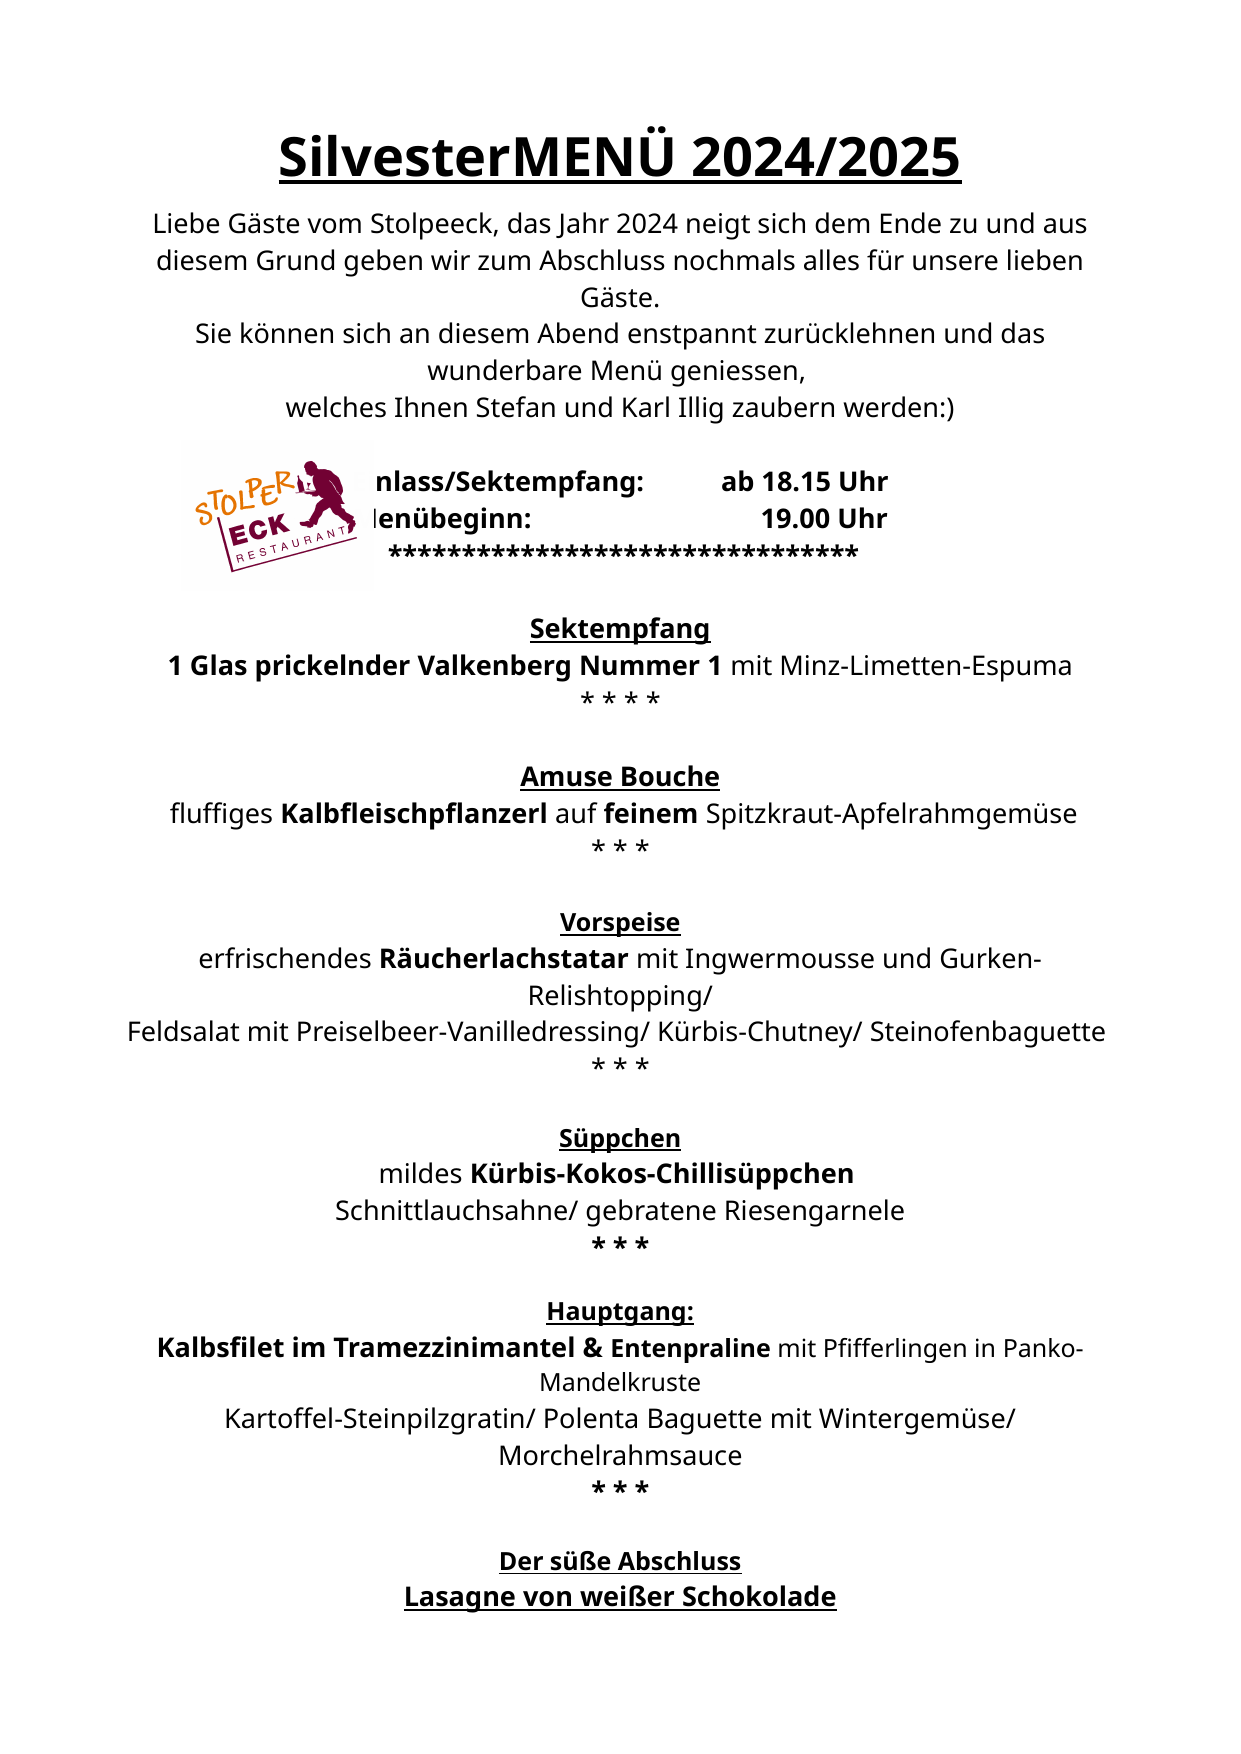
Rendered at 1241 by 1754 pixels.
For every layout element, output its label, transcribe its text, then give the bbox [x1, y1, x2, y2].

text Menübeginn: 19.00 Uhr [118, 499, 181, 536]
text SilvesterMENÜ 2024/2025 [118, 118, 1122, 192]
text Feldsalat mit Preiselbeer-Vanilledressing/ Kürbis-Chutney/ Steinofenbaguette [118, 1013, 1122, 1050]
text Kalbsfilet im Tramezzinimantel & Entenpraline mit Pfifferlingen in Panko-Mandelkruste [118, 1328, 1122, 1399]
text Liebe Gäste vom Stolpeeck, das Jahr 2024 neigt sich dem Ende zu und aus diesem Grund geben wir zum Abschluss nochmals alles für unsere lieben Gäste. [118, 204, 1122, 315]
text * * * [118, 1473, 1122, 1510]
text Süppchen [118, 1121, 1122, 1155]
picture [181, 440, 374, 591]
text ******************************** [374, 536, 1122, 573]
text Hauptgang: [118, 1294, 1122, 1328]
text Lasagne von weißer Schokolade [118, 1578, 1122, 1615]
text welches Ihnen Stefan und Karl Illig zaubern werden:) [118, 389, 1122, 426]
text * * * * [118, 684, 1122, 721]
text Schnittlauchsahne/ gebratene Riesengarnele [118, 1192, 1122, 1228]
text Einlass/Sektempfang: ab 18.15 Uhr [118, 462, 181, 499]
text 1 Glas prickelnder Valkenberg Nummer 1 mit Minz-Limetten-Espuma [118, 647, 1122, 684]
text [118, 536, 181, 573]
text * * * [118, 1228, 1122, 1265]
text Sektempfang [118, 610, 1122, 647]
text Vorspeise [118, 905, 1122, 939]
text Amuse Bouche [118, 757, 1122, 794]
text erfrischendes Räucherlachstatar mit Ingwermousse und Gurken-Relishtopping/ [118, 939, 1122, 1013]
text Sie können sich an diesem Abend enstpannt zurücklehnen und das wunderbare Menü geniessen, [118, 315, 1122, 389]
text Kartoffel-Steinpilzgratin/ Polenta Baguette mit Wintergemüse/ Morchelrahmsauce [118, 1399, 1122, 1473]
text * * * [118, 1050, 1122, 1087]
text mildes Kürbis-Kokos-Chillisüppchen [118, 1155, 1122, 1192]
text * * * [118, 831, 1122, 868]
text Der süße Abschluss [118, 1544, 1122, 1578]
text Einlass/Sektempfang: ab 18.15 Uhr [374, 462, 1122, 499]
text Menübeginn: 19.00 Uhr [374, 499, 1122, 536]
text fluffiges Kalbfleischpflanzerl auf feinem Spitzkraut-Apfelrahmgemüse [118, 794, 1122, 831]
